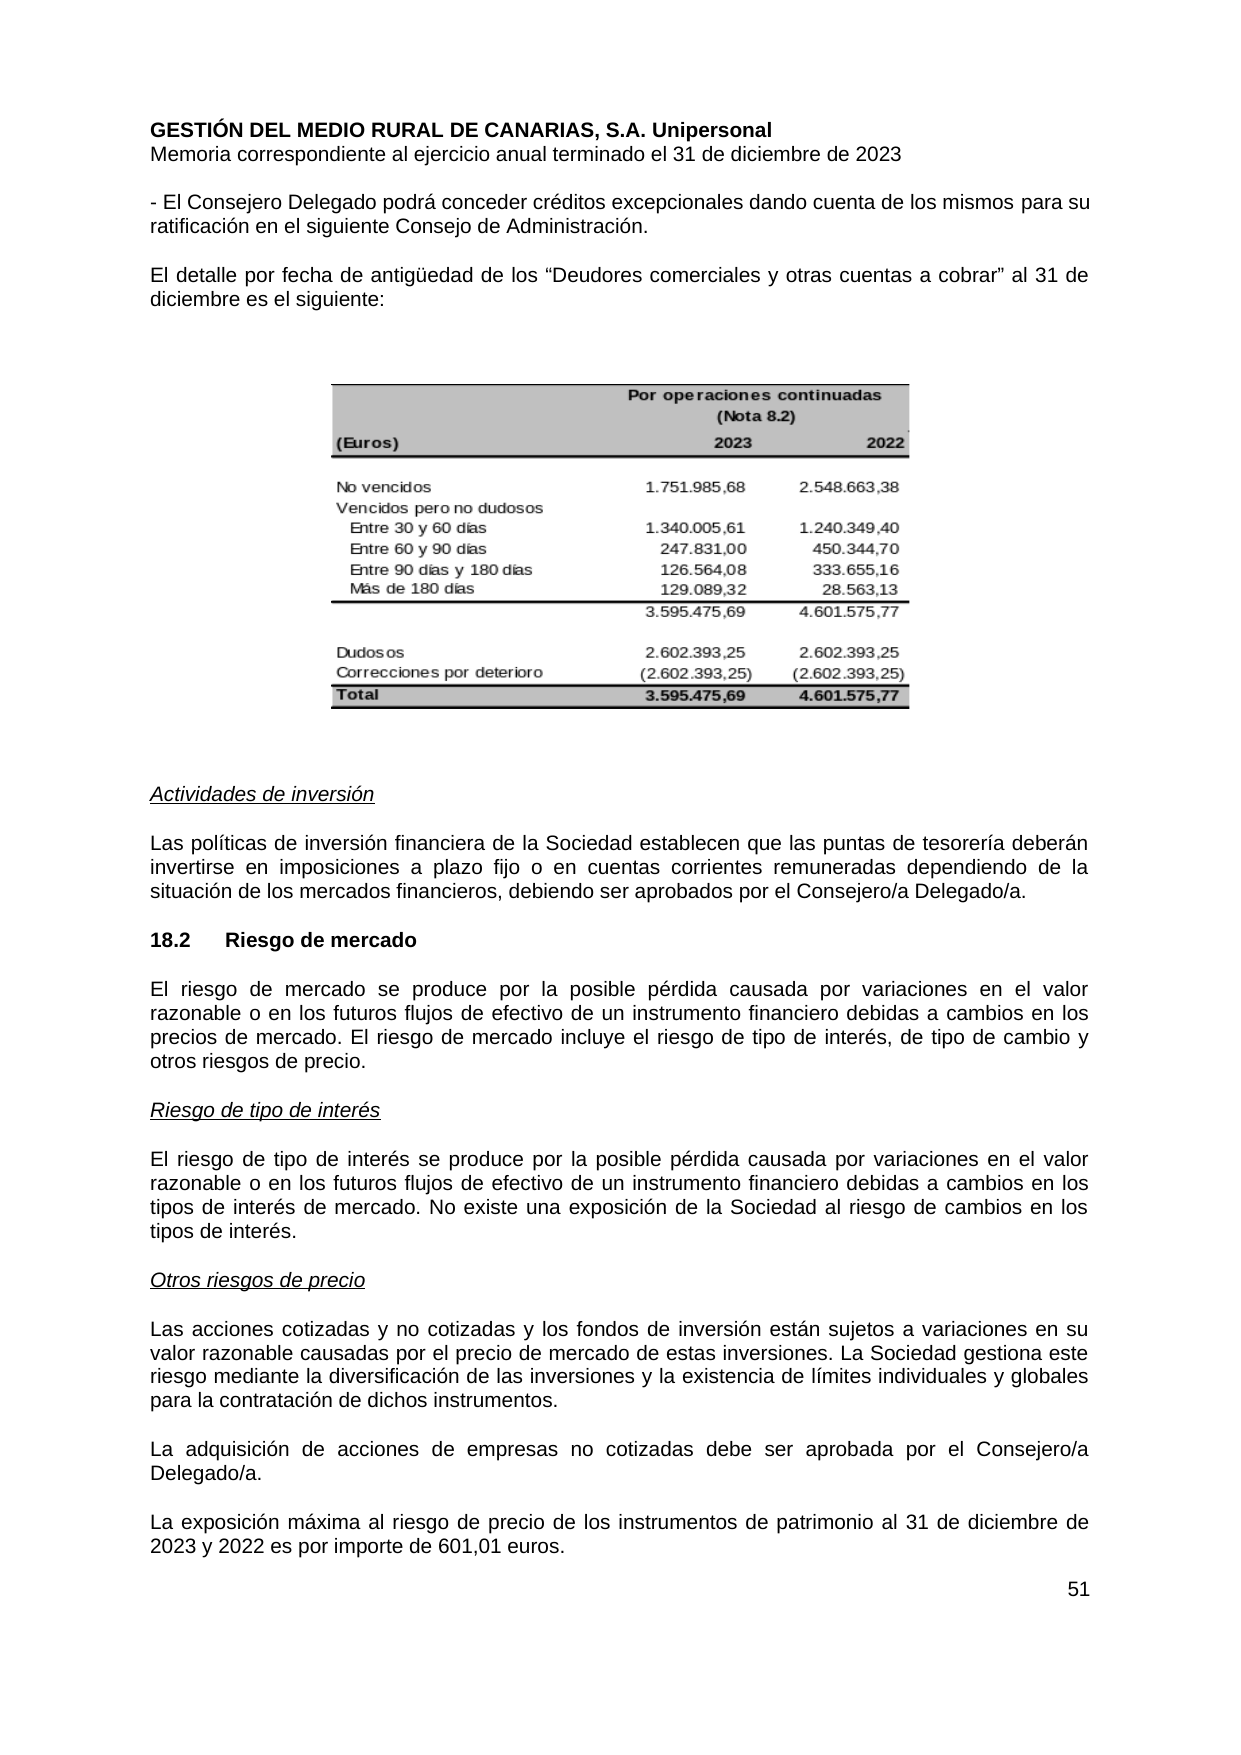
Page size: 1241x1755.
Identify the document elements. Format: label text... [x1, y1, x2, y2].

text - El Consejero Delegado podrá conceder créditos excepcionales dando cuenta de los mismos para su ratificación en el siguiente Consejo de Administración. [150, 190, 1090, 238]
text Otros riesgos de precio [150, 1267, 1090, 1291]
text La adquisición de acciones de empresas no cotizadas debe ser aprobada por el Consejero/a Delegado/a. [150, 1437, 1090, 1485]
text La exposición máxima al riesgo de precio de los instrumentos de patrimonio al 31 de diciembre de 2023 y 2022 es por importe de 601,01 euros. [150, 1510, 1090, 1558]
text Las políticas de inversión financiera de la Sociedad establecen que las puntas de tesorería deberán invertirse en imposiciones a plazo fijo o en cuentas corrientes remuneradas dependiendo de la situación de los mercados financieros, debiendo ser aprobados por el Consejero/a Delegado/a. [150, 831, 1090, 903]
text El riesgo de tipo de interés se produce por la posible pérdida causada por variaciones en el valor razonable o en los futuros flujos de efectivo de un instrumento financiero debidas a cambios en los tipos de interés de mercado. No existe una exposición de la Sociedad al riesgo de cambios en los tipos de interés. [150, 1147, 1090, 1242]
text El riesgo de mercado se produce por la posible pérdida causada por variaciones en el valor razonable o en los futuros flujos de efectivo de un instrumento financiero debidas a cambios en los precios de mercado. El riesgo de mercado incluye el riesgo de tipo de interés, de tipo de cambio y otros riesgos de precio. [150, 977, 1090, 1073]
text Riesgo de tipo de interés [150, 1098, 1090, 1122]
text Actividades de inversión [150, 782, 1090, 806]
text Las acciones cotizadas y no cotizadas y los fondos de inversión están sujetos a variaciones en su valor razonable causadas por el precio de mercado de estas inversiones. La Sociedad gestiona este riesgo mediante la diversificación de las inversiones y la existencia de límites individuales y globales para la contratación de dichos instrumentos. [150, 1316, 1090, 1412]
text El detalle por fecha de antigüedad de los “Deudores comerciales y otras cuentas a cobrar” al 31 de diciembre es el siguiente: [150, 263, 1090, 311]
text 18.2 Riesgo de mercado [150, 928, 1090, 952]
